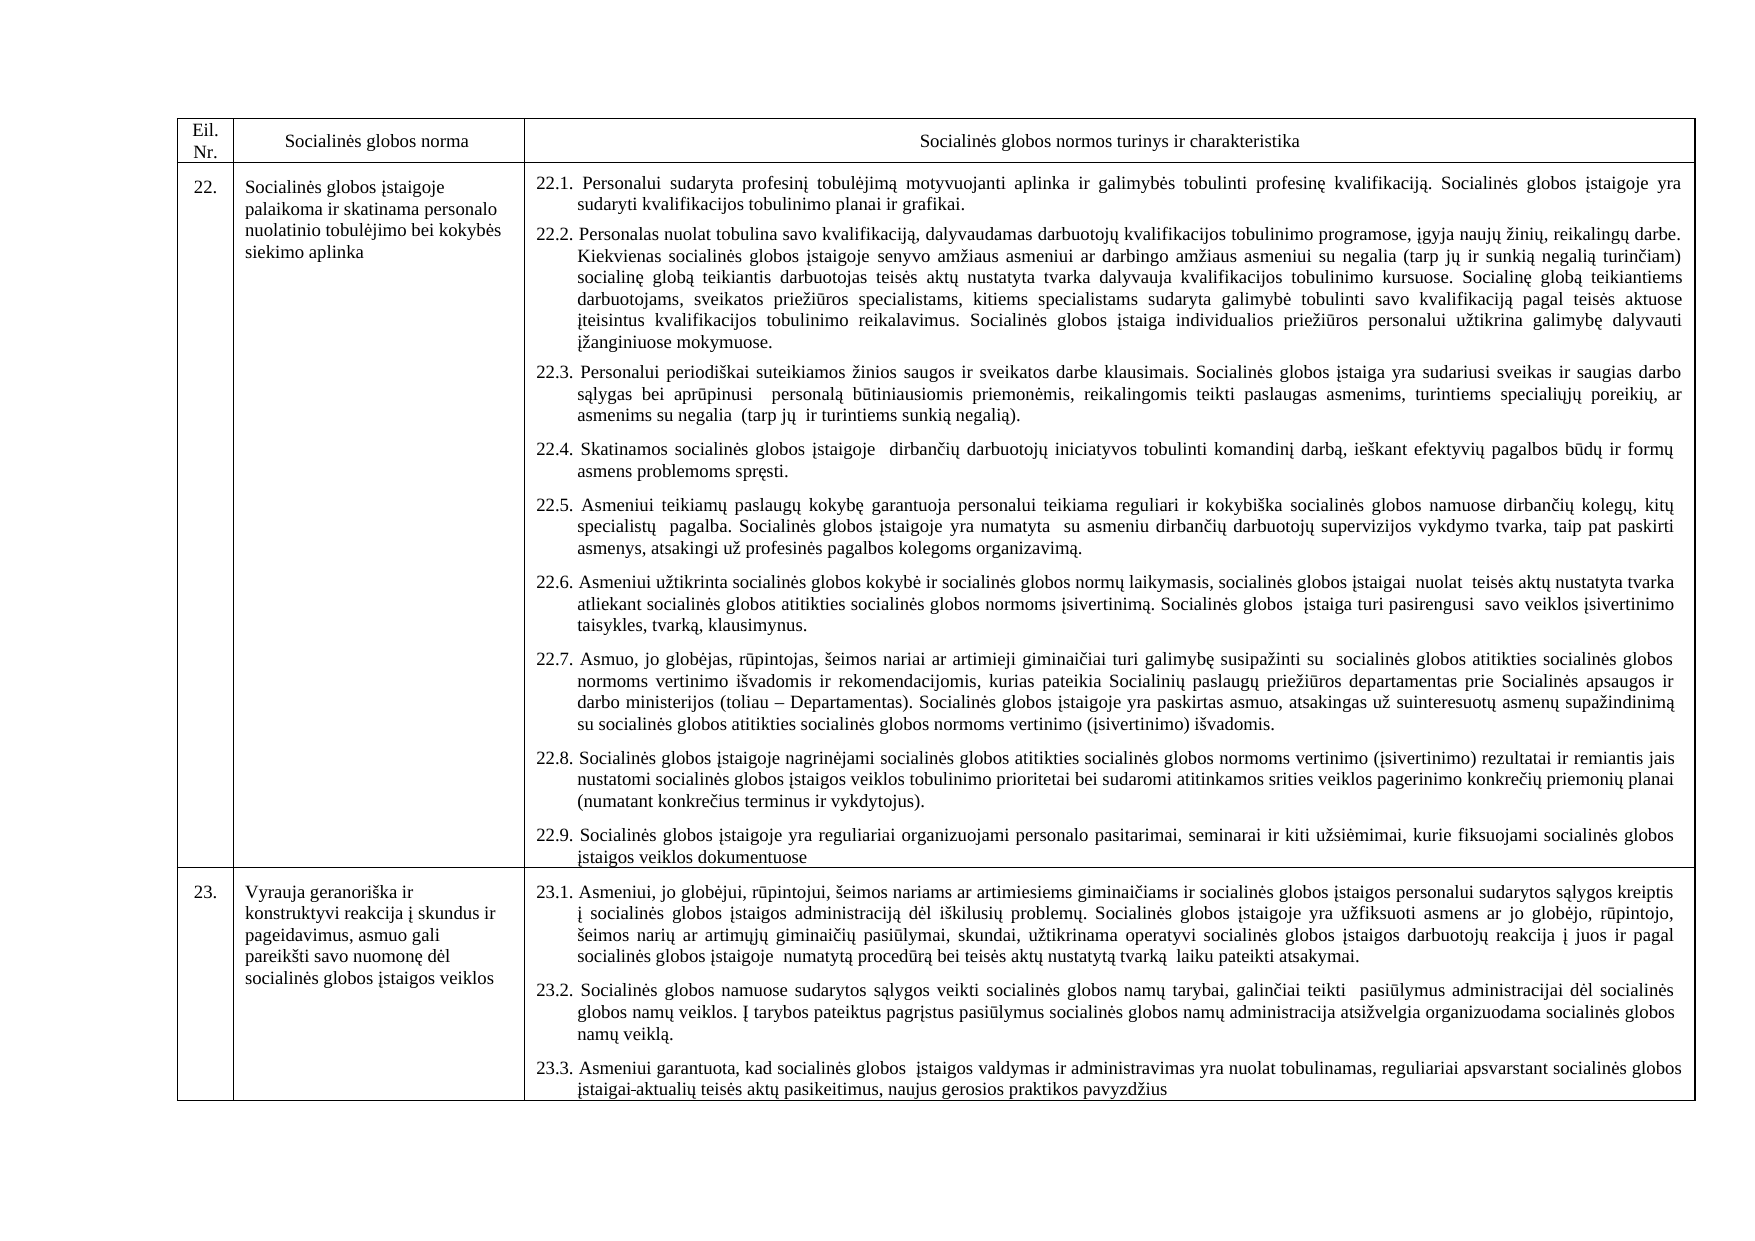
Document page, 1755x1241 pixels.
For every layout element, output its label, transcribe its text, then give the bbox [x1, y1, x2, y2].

table_cell 22. [178, 163, 233, 867]
table_header Eil. Nr. [178, 119, 233, 162]
table_cell 23. [178, 868, 233, 1100]
table_header Socialinės globos norma [234, 119, 524, 162]
table_header Socialinės globos normos turinys ir charakteristika [525, 119, 1694, 162]
table_cell 23.1. Asmeniui, jo globėjui, rūpintojui, šeimos nariams ar artimiesiems giminaičiams ir socialinės globos įstaigos personalui sudarytos sąlygos kreiptis į socialinės globos įstaigos administraciją dėl iškilusių problemų. Socialinės globos įstaigoje yra užfiksuoti asmens ar jo globėjo, rūpintojo, šeimos narių ar artimųjų giminaičių pasiūlymai, skundai, užtikrinama operatyvi socialinės globos įstaigos darbuotojų reakcija į juos ir pagal socialinės globos įstaigoje numatytą procedūrą bei teisės aktų nustatytą tvarką laiku pateikti atsakymai. 23.2. Socialinės globos namuose sudarytos sąlygos veikti socialinės globos namų tarybai, galinčiai teikti pasiūlymus administracijai dėl socialinės globos namų veiklos. Į tarybos pateiktus pagrįstus pasiūlymus socialinės globos namų administracija atsižvelgia organizuodama socialinės globos namų veiklą. 23.3. Asmeniui garantuota, kad socialinės globos įstaigos valdymas ir administravimas yra nuolat tobulinamas, reguliariai apsvarstant socialinės globos įstaigai aktualių teisės aktų pasikeitimus, naujus gerosios praktikos pavyzdžius [525, 868, 1694, 1100]
table_cell Vyrauja geranoriška ir konstruktyvi reakcija į skundus ir pageidavimus, asmuo gali pareikšti savo nuomonę dėl socialinės globos įstaigos veiklos [234, 868, 524, 1100]
table_cell Socialinės globos įstaigoje palaikoma ir skatinama personalo nuolatinio tobulėjimo bei kokybės siekimo aplinka [234, 163, 524, 867]
table_cell 22.1. Personalui sudaryta profesinį tobulėjimą motyvuojanti aplinka ir galimybės tobulinti profesinę kvalifikaciją. Socialinės globos įstaigoje yra sudaryti kvalifikacijos tobulinimo planai ir grafikai. 22.2. Personalas nuolat tobulina savo kvalifikaciją, dalyvaudamas darbuotojų kvalifikacijos tobulinimo programose, įgyja naujų žinių, reikalingų darbe. Kiekvienas socialinės globos įstaigoje senyvo amžiaus asmeniui ar darbingo amžiaus asmeniui su negalia (tarp jų ir sunkią negalią turinčiam) socialinę globą teikiantis darbuotojas teisės aktų nustatyta tvarka dalyvauja kvalifikacijos tobulinimo kursuose. Socialinę globą teikiantiems darbuotojams, sveikatos priežiūros specialistams, kitiems specialistams sudaryta galimybė tobulinti savo kvalifikaciją pagal teisės aktuose įteisintus kvalifikacijos tobulinimo reikalavimus. Socialinės globos įstaiga individualios priežiūros personalui užtikrina galimybę dalyvauti įžanginiuose mokymuose. 22.3. Personalui periodiškai suteikiamos žinios saugos ir sveikatos darbe klausimais. Socialinės globos įstaiga yra sudariusi sveikas ir saugias darbo sąlygas bei aprūpinusi personalą būtiniausiomis priemonėmis, reikalingomis teikti paslaugas asmenims, turintiems specialiųjų poreikių, ar asmenims su negalia (tarp jų ir turintiems sunkią negalią). 22.4. Skatinamos socialinės globos įstaigoje dirbančių darbuotojų iniciatyvos tobulinti komandinį darbą, ieškant efektyvių pagalbos būdų ir formų asmens problemoms spręsti. 22.5. Asmeniui teikiamų paslaugų kokybę garantuoja personalui teikiama reguliari ir kokybiška socialinės globos namuose dirbančių kolegų, kitų specialistų pagalba. Socialinės globos įstaigoje yra numatyta su asmeniu dirbančių darbuotojų supervizijos vykdymo tvarka, taip pat paskirti asmenys, atsakingi už profesinės pagalbos kolegoms organizavimą. 22.6. Asmeniui užtikrinta socialinės globos kokybė ir socialinės globos normų laikymasis, socialinės globos įstaigai nuolat teisės aktų nustatyta tvarka atliekant socialinės globos atitikties socialinės globos normoms įsivertinimą. Socialinės globos įstaiga turi pasirengusi savo veiklos įsivertinimo taisykles, tvarką, klausimynus. 22.7. Asmuo, jo globėjas, rūpintojas, šeimos nariai ar artimieji giminaičiai turi galimybę susipažinti su socialinės globos atitikties socialinės globos normoms vertinimo išvadomis ir rekomendacijomis, kurias pateikia Socialinių paslaugų priežiūros departamentas prie Socialinės apsaugos ir darbo ministerijos (toliau – Departamentas). Socialinės globos įstaigoje yra paskirtas asmuo, atsakingas už suinteresuotų asmenų supažindinimą su socialinės globos atitikties socialinės globos normoms vertinimo (įsivertinimo) išvadomis. 22.8. Socialinės globos įstaigoje nagrinėjami socialinės globos atitikties socialinės globos normoms vertinimo (įsivertinimo) rezultatai ir remiantis jais nustatomi socialinės globos įstaigos veiklos tobulinimo prioritetai bei sudaromi atitinkamos srities veiklos pagerinimo konkrečių priemonių planai (numatant konkrečius terminus ir vykdytojus). 22.9. Socialinės globos įstaigoje yra reguliariai organizuojami personalo pasitarimai, seminarai ir kiti užsiėmimai, kurie fiksuojami socialinės globos įstaigos veiklos dokumentuose [525, 163, 1694, 867]
